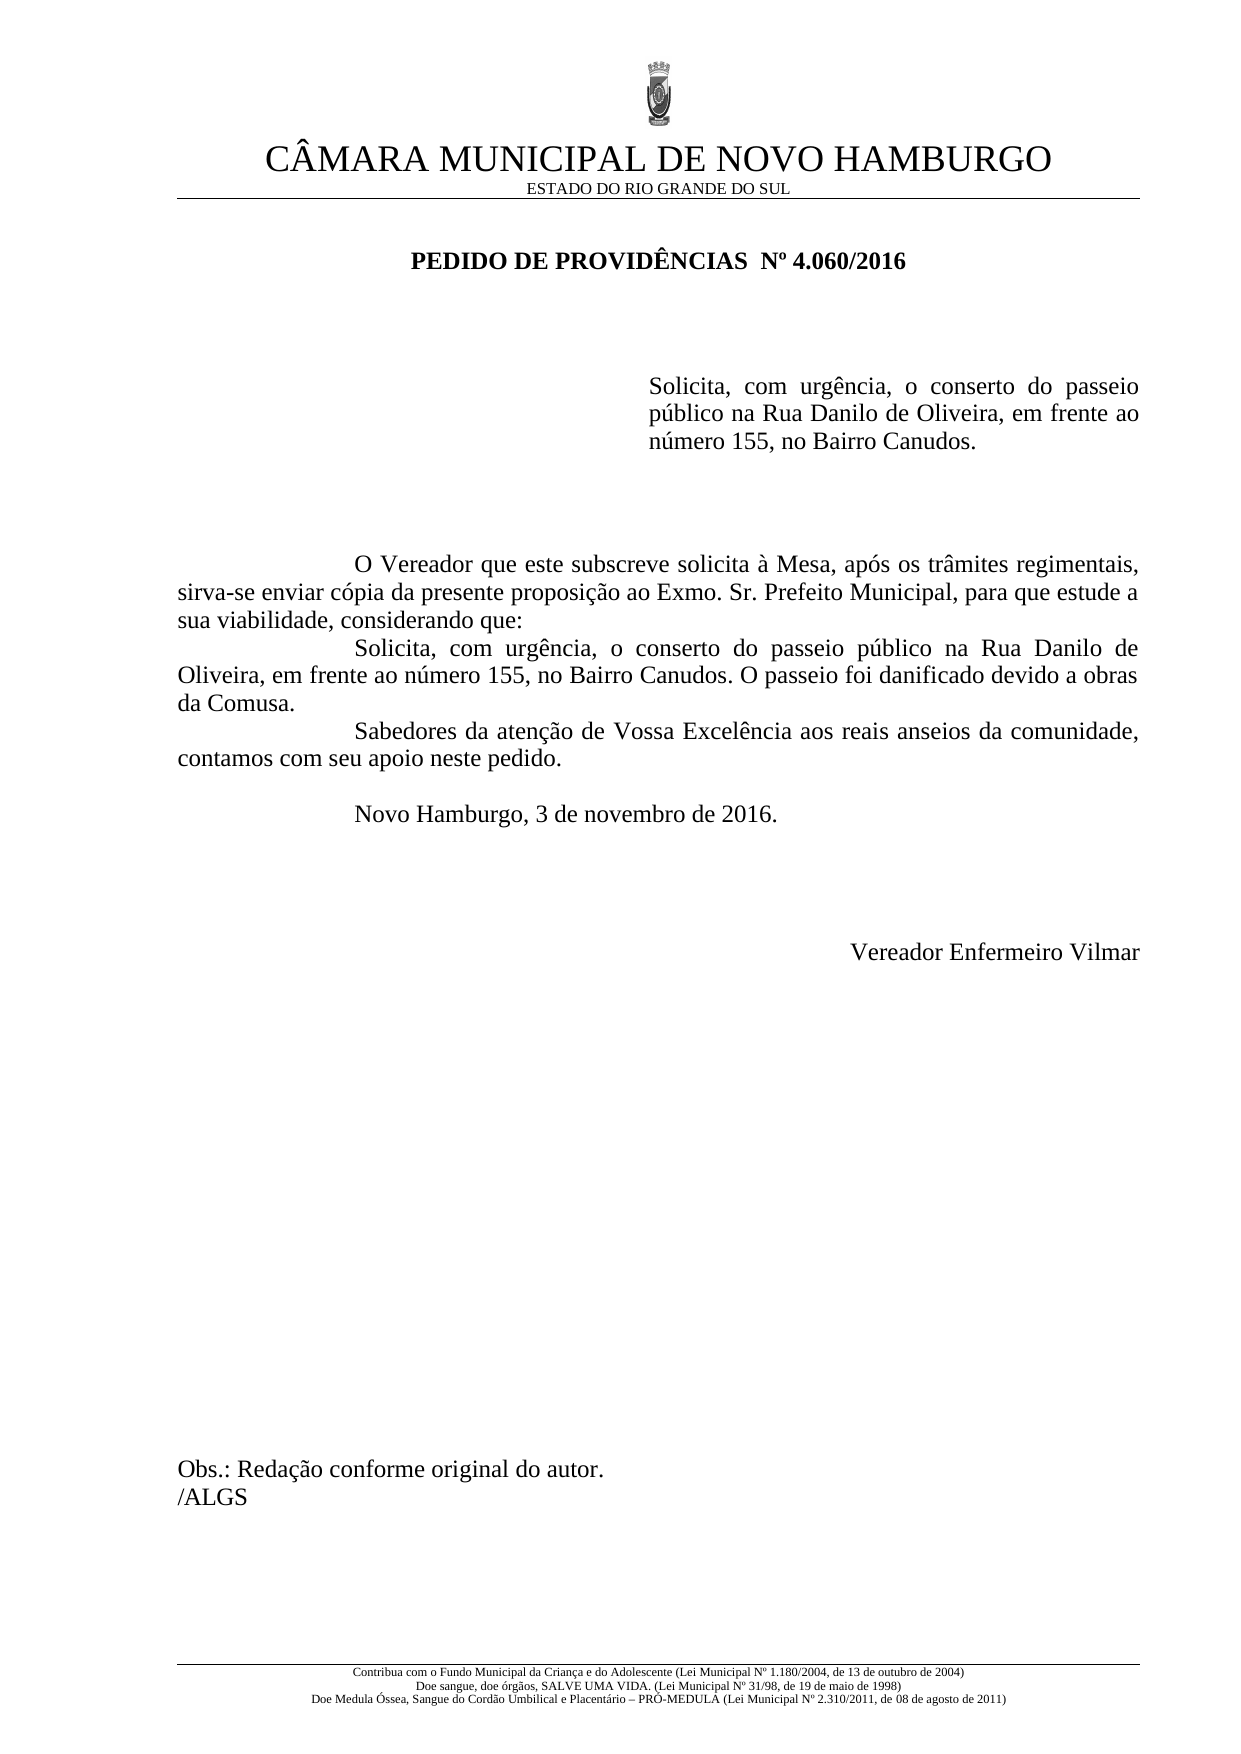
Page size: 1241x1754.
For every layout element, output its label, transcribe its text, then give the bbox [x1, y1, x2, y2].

text Novo Hamburgo, 3 de novembro de 2016. [177, 800, 1140, 828]
text Solicita, com urgência, o conserto do passeio público na Rua Danilo de Oliveira, em frente ao número 155, no Bairro Canudos. [649, 372, 1140, 455]
text Solicita, com urgência, o conserto do passeio público na Rua Danilo de Oliveira, em frente ao número 155, no Bairro Canudos. O passeio foi danificado devido a obras da Comusa. [177, 634, 1140, 717]
text O Vereador que este subscreve solicita à Mesa, após os trâmites regimentais, sirva-se enviar cópia da presente proposição ao Exmo. Sr. Prefeito Municipal, para que estude a sua viabilidade, considerando que: [177, 551, 1140, 634]
text /ALGS [177, 1483, 1140, 1511]
text Vereador Enfermeiro Vilmar [177, 938, 1140, 966]
text PEDIDO DE PROVIDÊNCIAS Nº 4.060/2016 [177, 247, 1140, 274]
text Sabedores da atenção de Vossa Excelência aos reais anseios da comunidade, contamos com seu apoio neste pedido. [177, 717, 1140, 772]
text Obs.: Redação conforme original do autor. [177, 1455, 1140, 1483]
